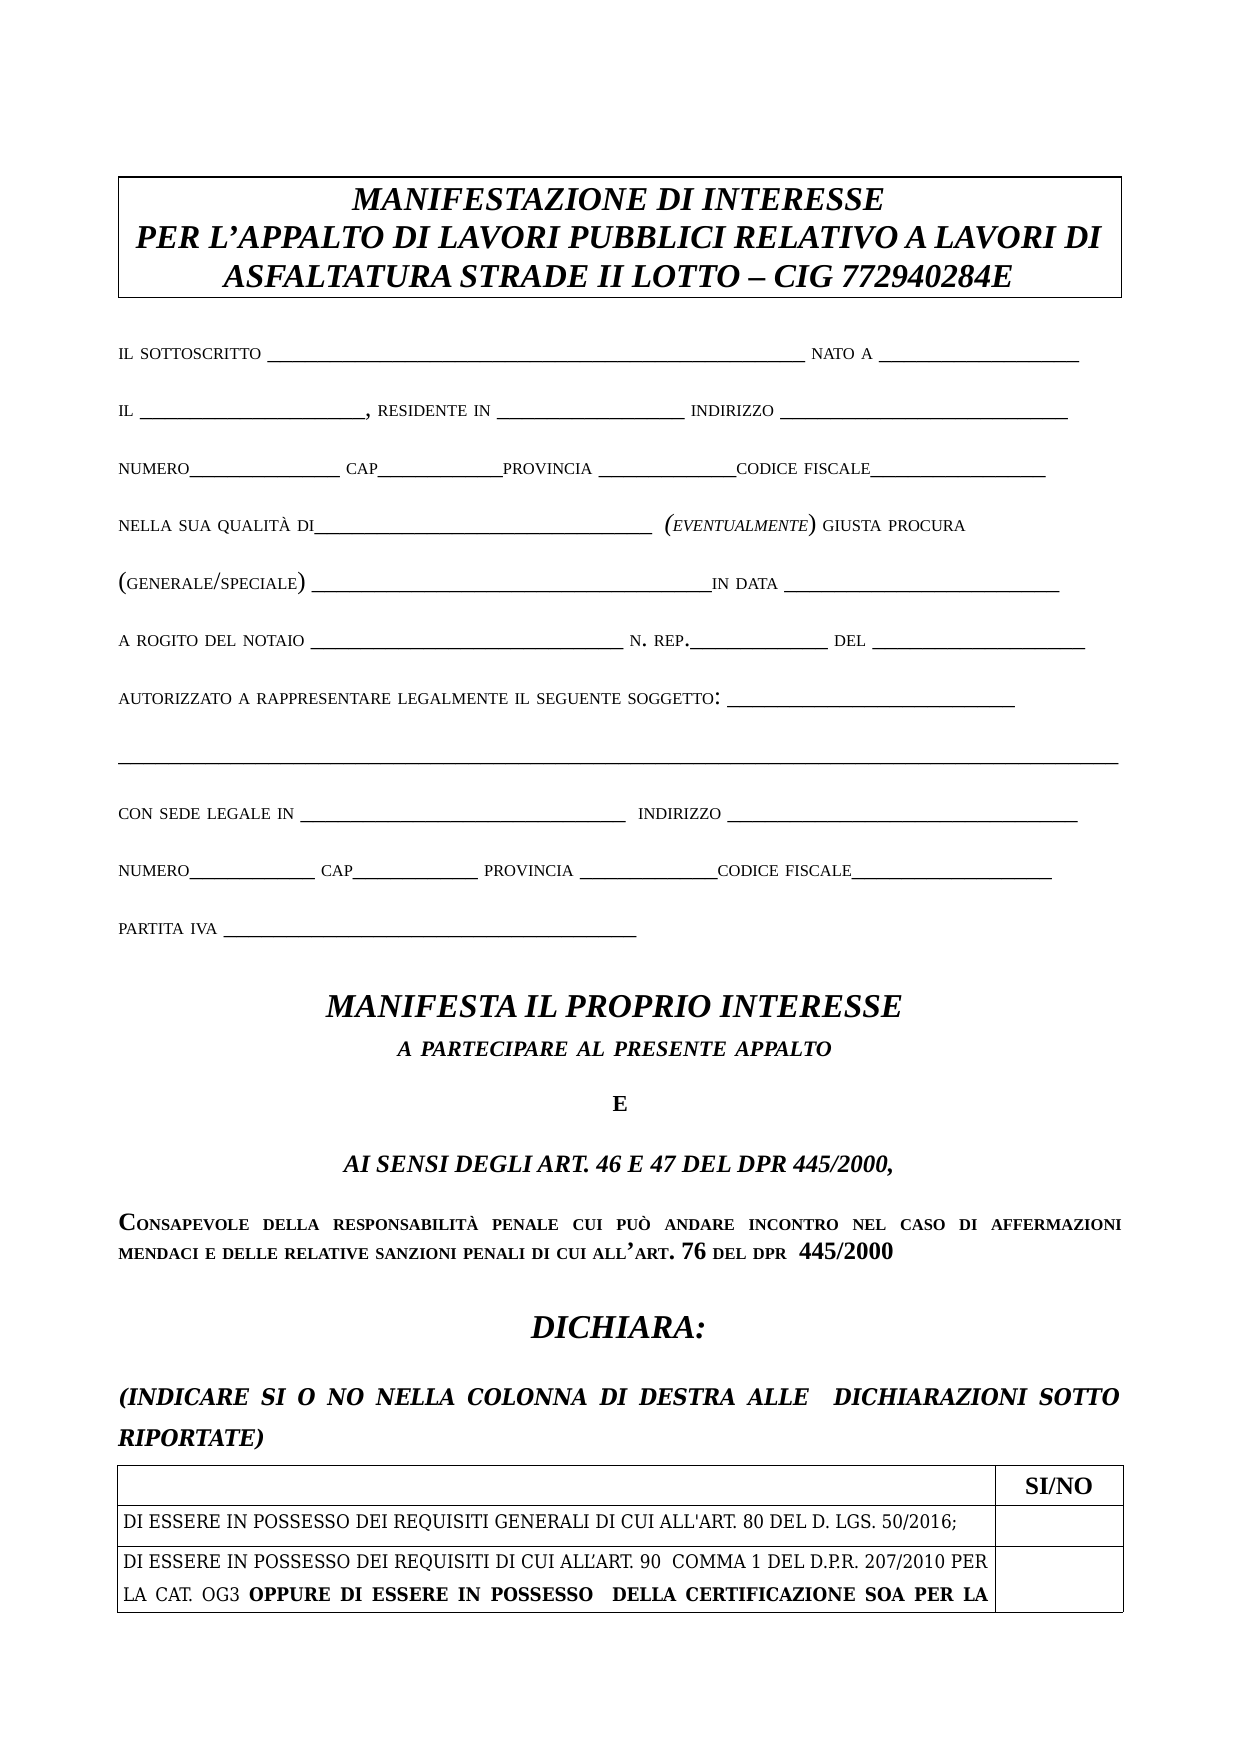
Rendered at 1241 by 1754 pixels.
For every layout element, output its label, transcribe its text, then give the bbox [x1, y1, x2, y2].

text a rogito del notaio _________________________ n. rep.___________ del _________________ [118, 623, 1122, 652]
text autorizzato a rappresentare legalmente il seguente soggetto: _______________________ [118, 681, 1122, 710]
text DICHIARA: [118, 1308, 1122, 1346]
text il __________________, residente in _______________ indirizzo _______________________ [118, 393, 1122, 422]
text partita iva _________________________________ [118, 911, 1122, 940]
table_cell [996, 1506, 1123, 1546]
table_header SI/NO [996, 1466, 1123, 1505]
text per l’appalto di lavori pubblici relativo a LAVORI DI ASFALTATURA STRADE II LOTTO – CIG 772940284E [119, 215, 1121, 297]
text a partecipare al presente appalto [118, 1025, 1122, 1063]
text con sede legale in __________________________ indirizzo ____________________________ [118, 796, 1122, 825]
text AI SENSI DEGLI ART. 46 E 47 DEL DPR 445/2000, [118, 1149, 1122, 1178]
text ________________________________________________________________________________ [118, 738, 1122, 767]
text il sottoscritto ___________________________________________ nato a ________________ [118, 336, 1122, 365]
text numero__________ cap__________ provincia ___________codice fiscale________________ [118, 853, 1122, 882]
text MANIFESTA IL PROPRIO INTERESSE [118, 987, 1122, 1025]
table_cell di essere in possesso DEI requisiti generali di cui all'art. 80 del D. Lgs. 50/2016; [118, 1506, 995, 1546]
text nella sua qualità di___________________________ (eventualmente) giusta procura [118, 508, 1122, 537]
table_cell di essere in possesso DEI requisiti di cui all’art. 90 comma 1 del D.P.R. 207/2010 per la cat. OG3 OPPURE di essere in possesso della certificazione SOA per la [118, 1547, 995, 1612]
table_cell [996, 1547, 1123, 1612]
text E [118, 1089, 1122, 1116]
text numero____________ cap__________provincia ___________codice fiscale______________ [118, 451, 1122, 480]
text (generale/speciale) ________________________________in data ______________________ [118, 566, 1122, 595]
text Consapevole della responsabilità penale cui può andare incontro nel caso di affermazioni mendaci e delle relative sanzioni penali di cui all’art. 76 del dpr 445/2000 [118, 1207, 1122, 1264]
text (INDICARE SI O NO NELLA COLONNA DI DESTRA ALLE DICHIARAZIONI SOTTO RIPORTATE) [118, 1384, 1122, 1451]
table_header [118, 1466, 995, 1505]
text MANIFESTAZIONE DI INTERESSE [119, 178, 1121, 215]
